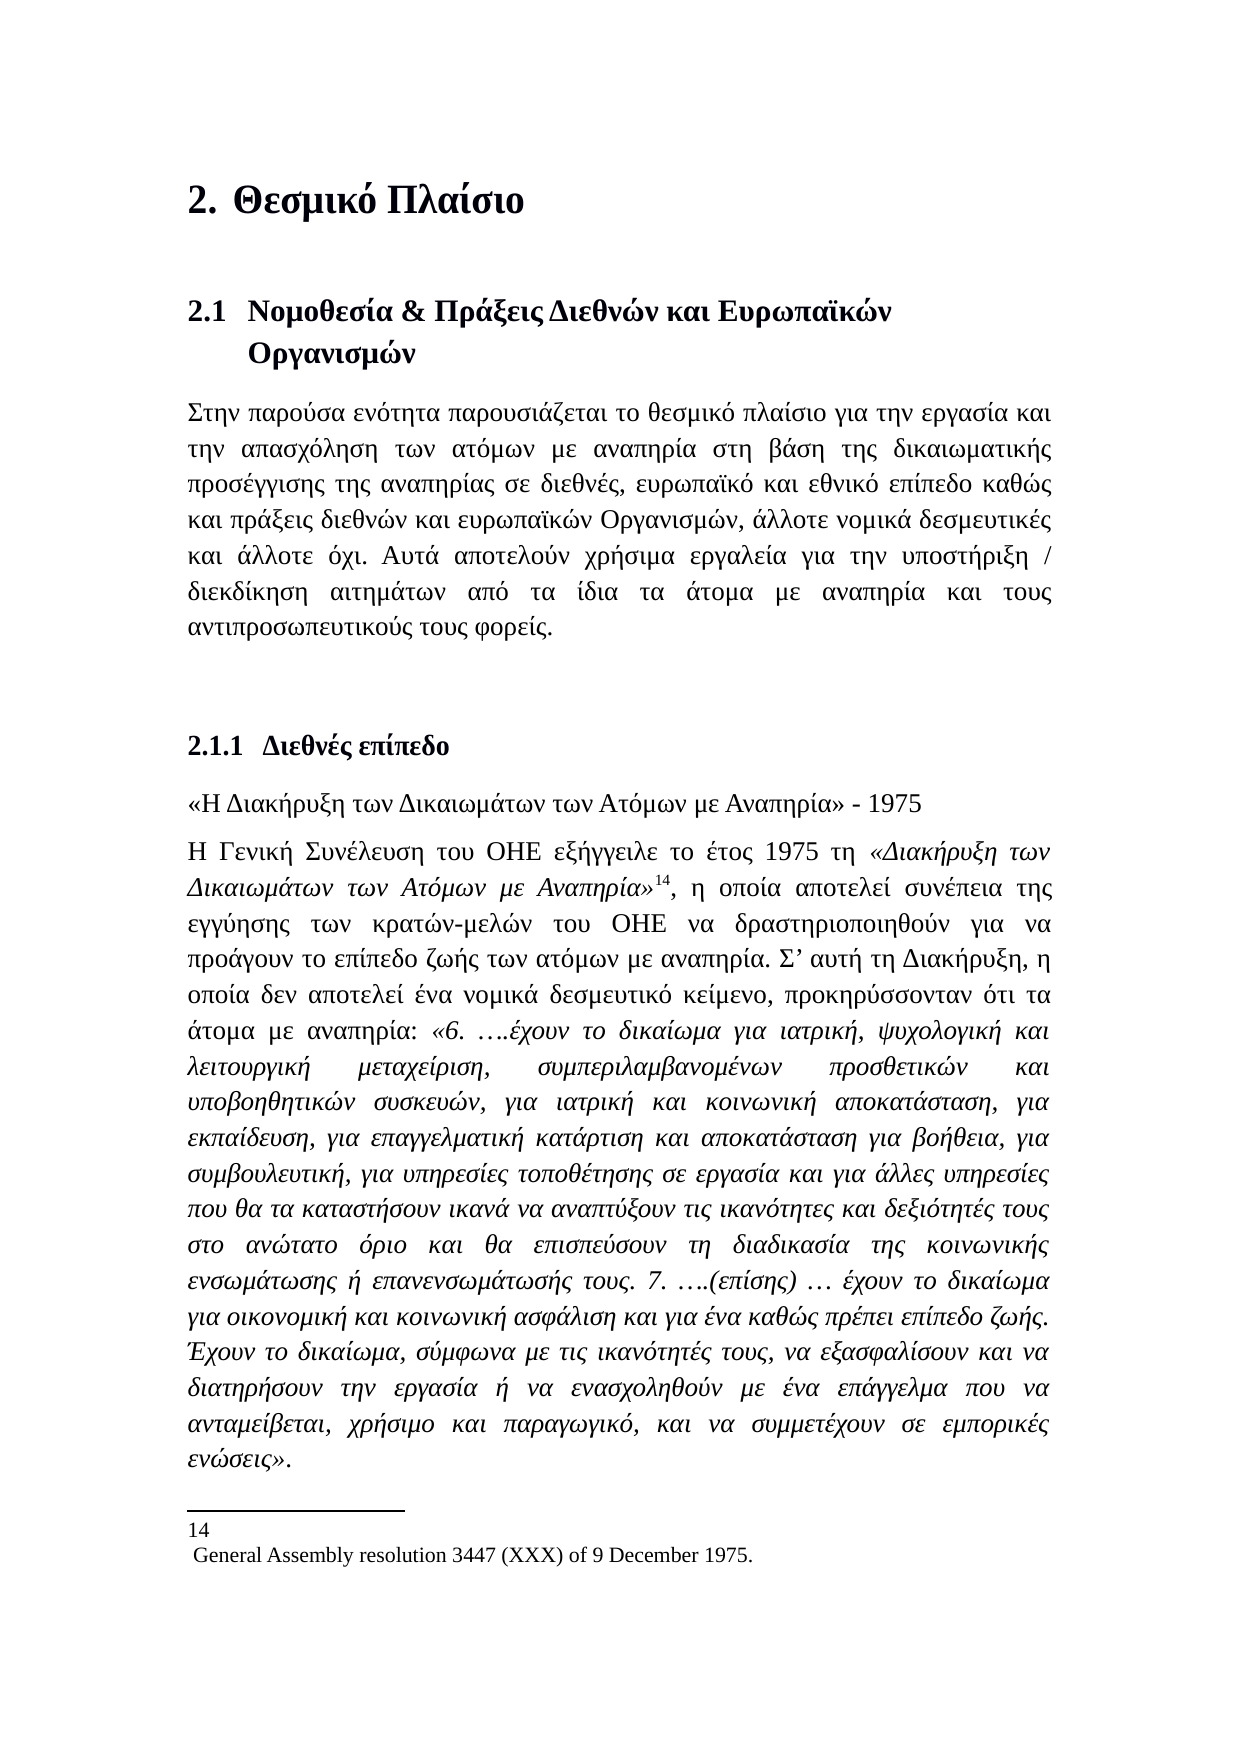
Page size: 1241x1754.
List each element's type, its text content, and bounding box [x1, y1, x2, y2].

subtitle Θεσμικό Πλαίσιο [187, 175, 1053, 223]
text «Η Διακήρυξη των Δικαιωμάτων των Ατόμων με Αναπηρία» - 1975 [187, 787, 1053, 818]
text General Assembly resolution 3447 (XXX) of 9 December 1975. [187, 1517, 1053, 1567]
text Στην παρούσα ενότητα παρουσιάζεται το θεσμικό πλαίσιο για την εργασία και την απασχόληση των ατόμων με αναπηρία στη βάση της δικαιωματικής προσέγγισης της αναπηρίας σε διεθνές, ευρωπαϊκό και εθνικό επίπεδο καθώς και πράξεις διεθνών και ευρωπαϊκών Οργανισμών, άλλοτε νομικά δεσμευτικές και άλλοτε όχι. Αυτά αποτελούν χρήσιμα εργαλεία για την υποστήριξη / διεκδίκηση αιτημάτων από τα ίδια τα άτομα με αναπηρία και τους αντιπροσωπευτικούς τους φορείς. [187, 396, 1053, 641]
subtitle Νομοθεσία & Πράξεις Διεθνών και Ευρωπαϊκών Οργανισμών [187, 293, 1053, 370]
subtitle Διεθνές επίπεδο [187, 728, 1053, 761]
text Η Γενική Συνέλευση του ΟΗΕ εξήγγειλε το έτος 1975 τη «Διακήρυξη των Δικαιωμάτων των Ατόμων με Αναπηρία», η οποία αποτελεί συνέπεια της εγγύησης των κρατών-μελών του ΟΗΕ να δραστηριοποιηθούν για να προάγουν το επίπεδο ζωής των ατόμων με αναπηρία. Σ’ αυτή τη Διακήρυξη, η οποία δεν αποτελεί ένα νομικά δεσμευτικό κείμενο, προκηρύσσονταν ότι τα άτομα με αναπηρία: «6. ….έχουν το δικαίωμα για ιατρική, ψυχολογική και λειτουργική μεταχείριση, συμπεριλαμβανομένων προσθετικών και υποβοηθητικών συσκευών, για ιατρική και κοινωνική αποκατάσταση, για εκπαίδευση, για επαγγελματική κατάρτιση και αποκατάσταση για βοήθεια, για συμβουλευτική, για υπηρεσίες τοποθέτησης σε εργασία και για άλλες υπηρεσίες που θα τα καταστήσουν ικανά να αναπτύξουν τις ικανότητες και δεξιότητές τους στο ανώτατο όριο και θα επισπεύσουν τη διαδικασία της κοινωνικής ενσωμάτωσης ή επανενσωμάτωσής τους. 7. ….(επίσης) … έχουν το δικαίωμα για οικονομική και κοινωνική ασφάλιση και για ένα καθώς πρέπει επίπεδο ζωής. Έχουν το δικαίωμα, σύμφωνα με τις ικανότητές τους, να εξασφαλίσουν και να διατηρήσουν την εργασία ή να ενασχοληθούν με ένα επάγγελμα που να ανταμείβεται, χρήσιμο και παραγωγικό, και να συμμετέχουν σε εμπορικές ενώσεις». [187, 835, 1053, 1474]
